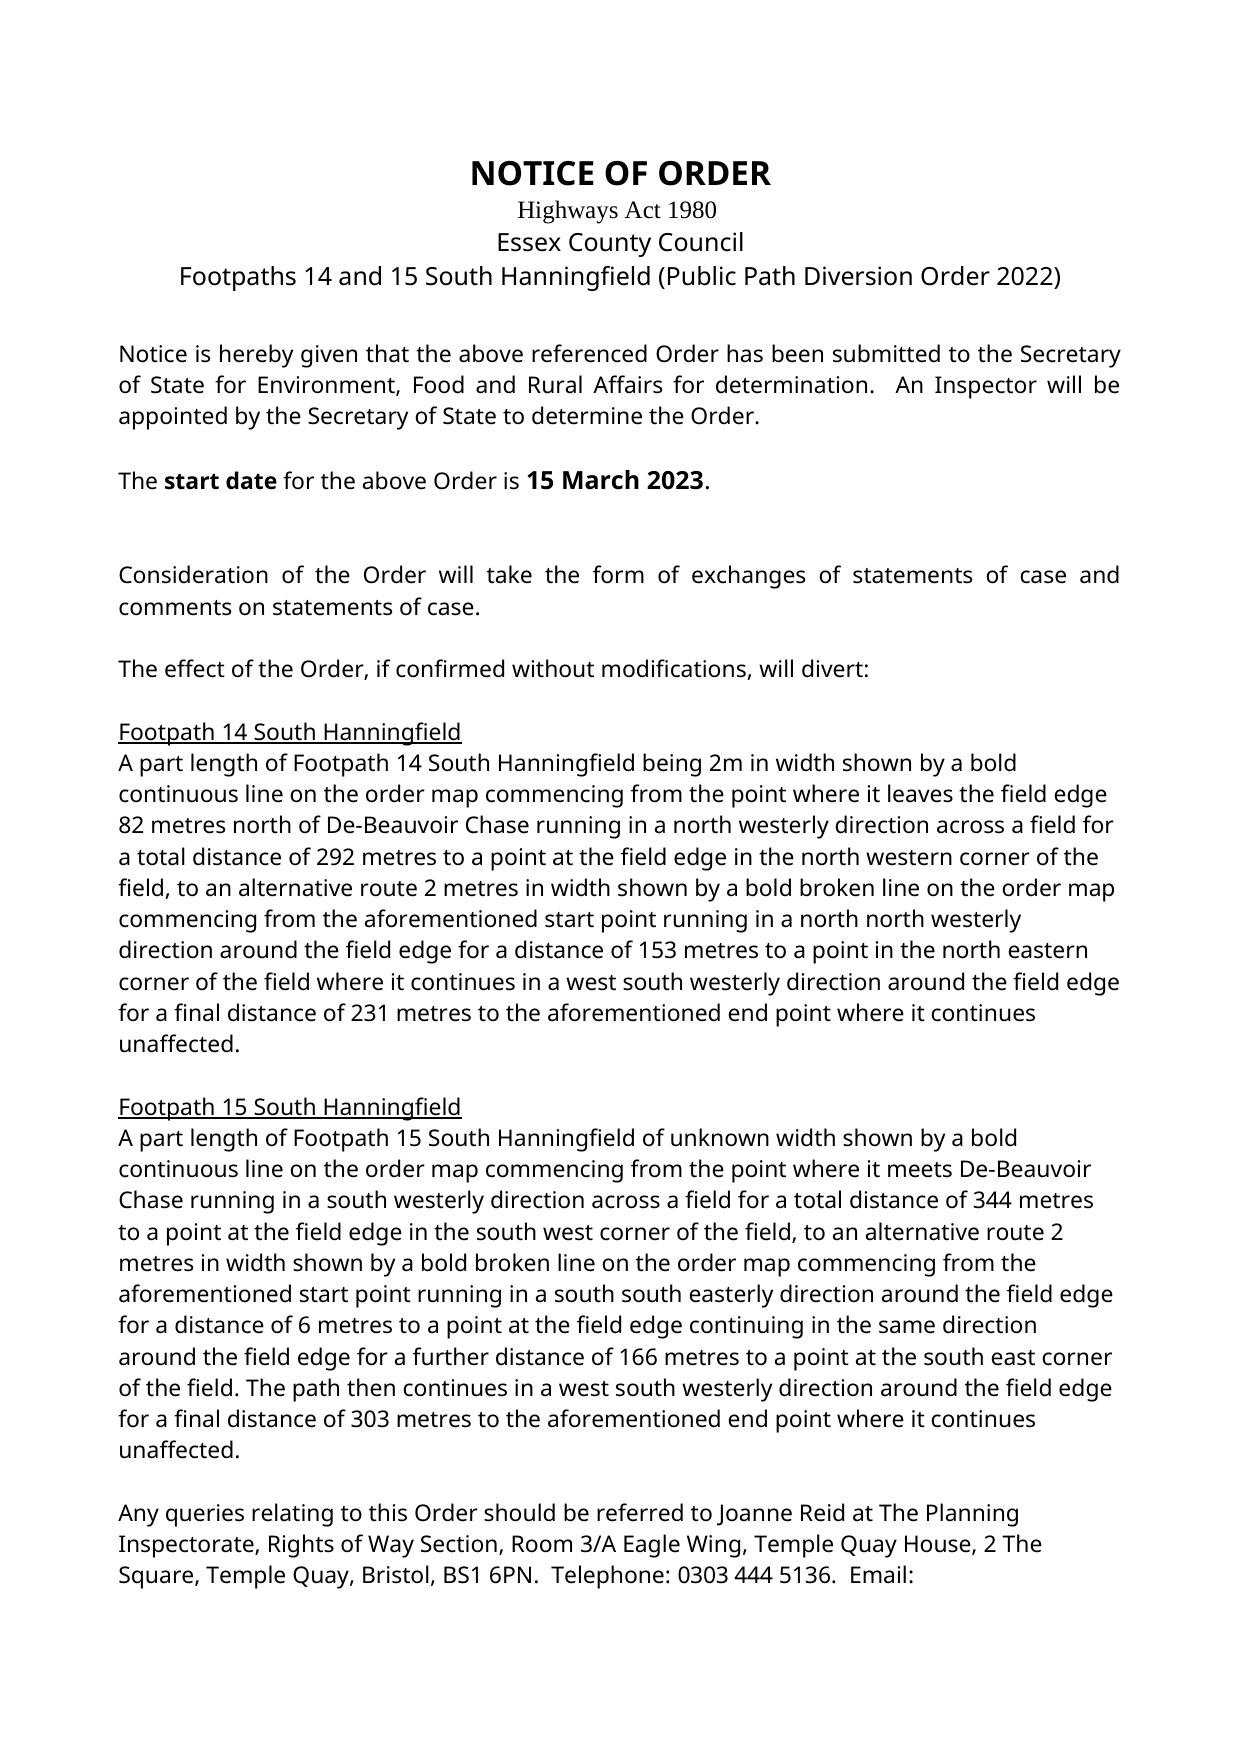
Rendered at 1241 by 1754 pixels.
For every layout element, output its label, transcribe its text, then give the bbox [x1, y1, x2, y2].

text Footpath 14 South Hanningfield [118, 716, 1122, 747]
text Any queries relating to this Order should be referred to Joanne Reid at The Planning Inspectorate, Rights of Way Section, Room 3/A Eagle Wing, Temple Quay House, 2 The Square, Temple Quay, Bristol, BS1 6PN. Telephone: 0303 444 5136. Email: [118, 1497, 1122, 1591]
text The start date for the above Order is 15 March 2023. [118, 463, 1122, 497]
text Footpaths 14 and 15 South Hanningfield (Public Path Diversion Order 2022) [118, 258, 1122, 292]
text NOTICE OF ORDER [118, 150, 1122, 195]
text Footpath 15 South Hanningfield [118, 1091, 1122, 1122]
text A part length of Footpath 14 South Hanningfield being 2m in width shown by a bold continuous line on the order map commencing from the point where it leaves the field edge 82 metres north of De-Beauvoir Chase running in a north westerly direction across a field for a total distance of 292 metres to a point at the field edge in the north western corner of the field, to an alternative route 2 metres in width shown by a bold broken line on the order map commencing from the aforementioned start point running in a north north westerly direction around the field edge for a distance of 153 metres to a point in the north eastern corner of the field where it continues in a west south westerly direction around the field edge for a final distance of 231 metres to the aforementioned end point where it continues unaffected. [118, 747, 1122, 1059]
text Notice is hereby given that the above referenced Order has been submitted to the Secretary of State for Environment, Food and Rural Affairs for determination. An Inspector will be appointed by the Secretary of State to determine the Order. [118, 338, 1122, 431]
text The effect of the Order, if confirmed without modifications, will divert: [118, 653, 1122, 684]
text A part length of Footpath 15 South Hanningfield of unknown width shown by a bold continuous line on the order map commencing from the point where it meets De-Beauvoir Chase running in a south westerly direction across a field for a total distance of 344 metres to a point at the field edge in the south west corner of the field, to an alternative route 2 metres in width shown by a bold broken line on the order map commencing from the aforementioned start point running in a south south easterly direction around the field edge for a distance of 6 metres to a point at the field edge continuing in the same direction around the field edge for a further distance of 166 metres to a point at the south east corner of the field. The path then continues in a west south westerly direction around the field edge for a final distance of 303 metres to the aforementioned end point where it continues unaffected. [118, 1122, 1122, 1466]
text Highways Act 1980 [118, 195, 1122, 224]
text Essex County Council [118, 224, 1122, 258]
text Consideration of the Order will take the form of exchanges of statements of case and comments on statements of case. [118, 559, 1122, 622]
